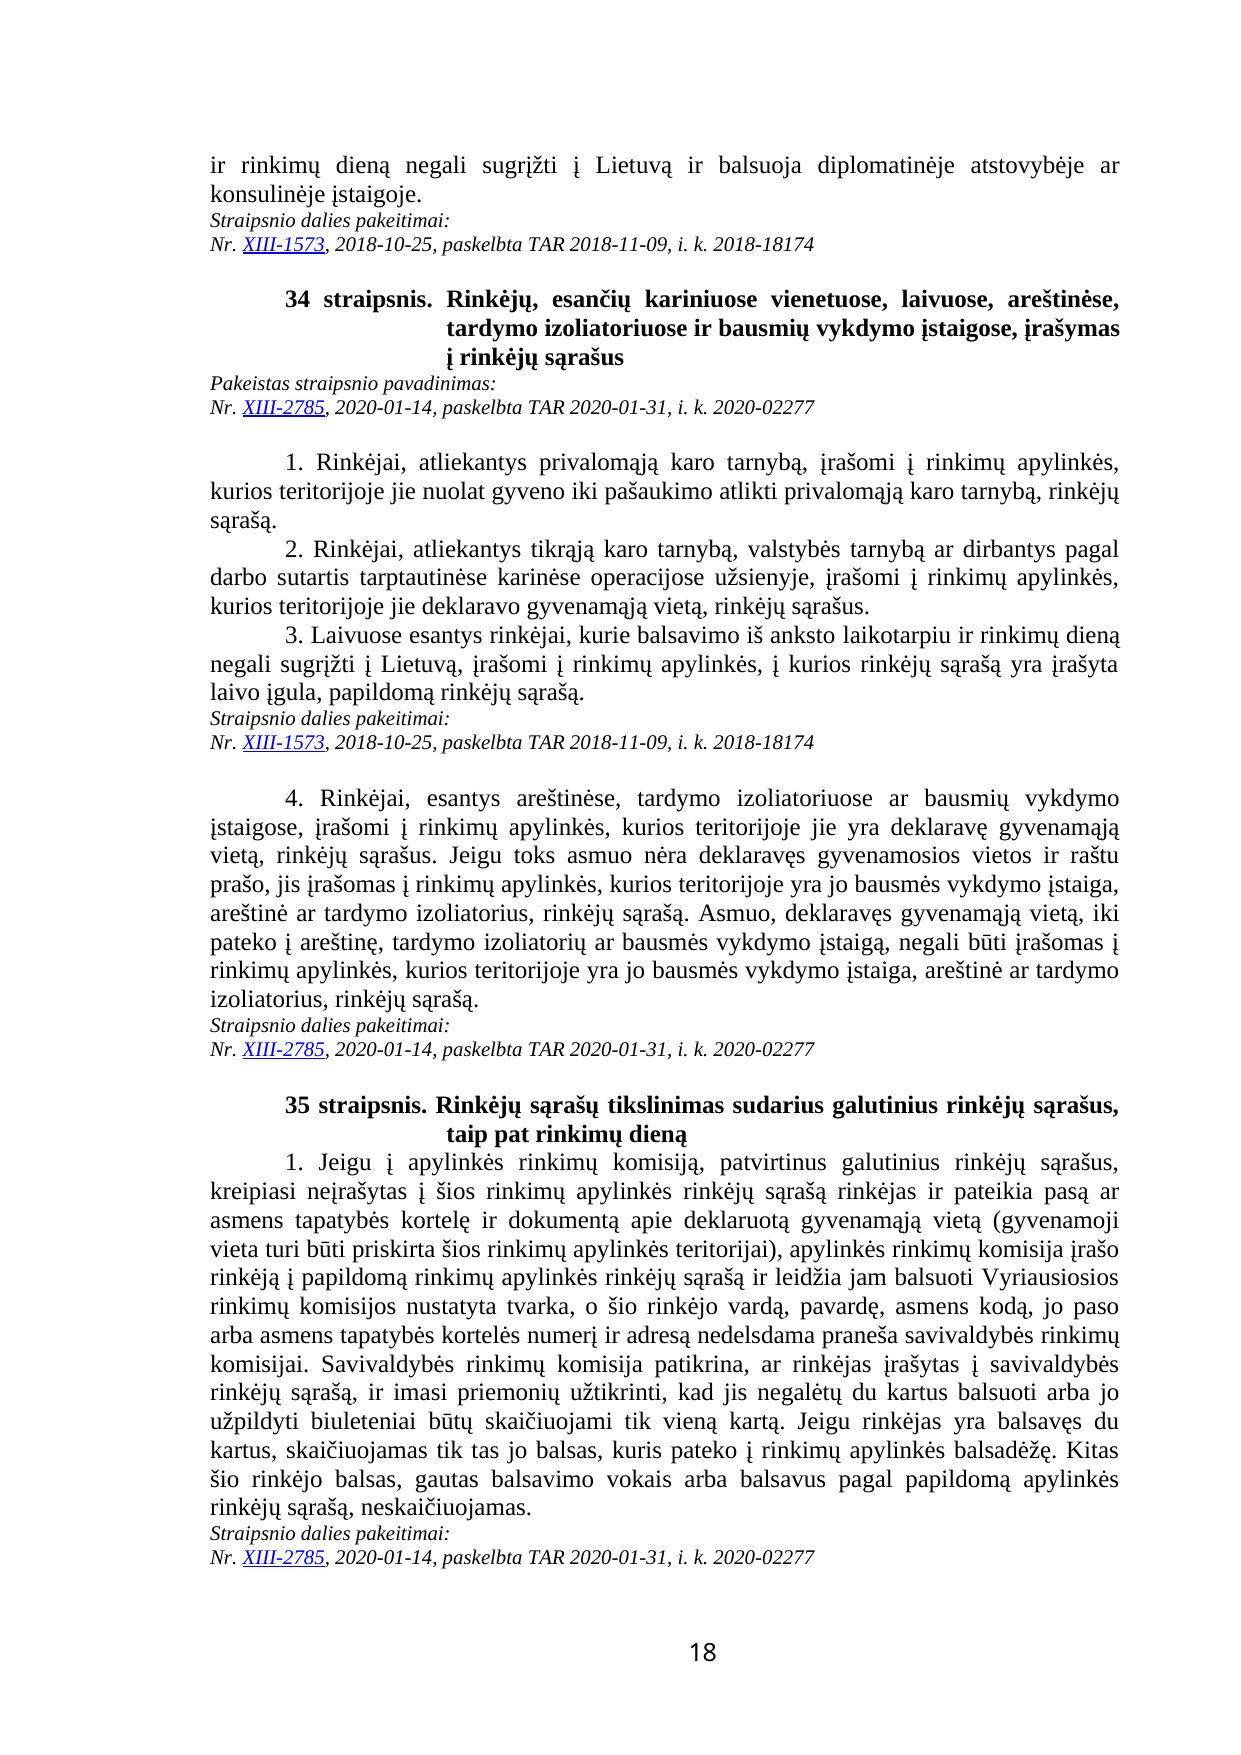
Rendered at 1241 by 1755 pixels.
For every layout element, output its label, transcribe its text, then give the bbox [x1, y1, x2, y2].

text 2. Rinkėjai, atliekantys tikrąją karo tarnybą, valstybės tarnybą ar dirbantys pagal darbo sutartis tarptautinėse karinėse operacijose užsienyje, įrašomi į rinkimų apylinkės, kurios teritorijoje jie deklaravo gyvenamąją vietą, rinkėjų sąrašus. [210, 534, 1120, 620]
text Straipsnio dalies pakeitimai: [210, 1013, 1120, 1037]
text Pakeistas straipsnio pavadinimas: [210, 371, 1120, 395]
text Nr. XIII-1573, 2018-10-25, paskelbta TAR 2018-11-09, i. k. 2018-18174 [210, 730, 1120, 754]
text 1. Rinkėjai, atliekantys privalomąją karo tarnybą, įrašomi į rinkimų apylinkės, kurios teritorijoje jie nuolat gyveno iki pašaukimo atlikti privalomąją karo tarnybą, rinkėjų sąrašą. [210, 447, 1120, 534]
text 4. Rinkėjai, esantys areštinėse, tardymo izoliatoriuose ar bausmių vykdymo įstaigose, įrašomi į rinkimų apylinkės, kurios teritorijoje jie yra deklaravę gyvenamąją vietą, rinkėjų sąrašus. Jeigu toks asmuo nėra deklaravęs gyvenamosios vietos ir raštu prašo, jis įrašomas į rinkimų apylinkės, kurios teritorijoje yra jo bausmės vykdymo įstaiga, areštinė ar tardymo izoliatorius, rinkėjų sąrašą. Asmuo, deklaravęs gyvenamąją vietą, iki pateko į areštinę, tardymo izoliatorių ar bausmės vykdymo įstaigą, negali būti įrašomas į rinkimų apylinkės, kurios teritorijoje yra jo bausmės vykdymo įstaiga, areštinė ar tardymo izoliatorius, rinkėjų sąrašą. [210, 783, 1120, 1013]
text 34 straipsnis. Rinkėjų, esančių kariniuose vienetuose, laivuose, areštinėse, tardymo izoliatoriuose ir bausmių vykdymo įstaigose, įrašymas į rinkėjų sąrašus [285, 284, 1120, 371]
text Straipsnio dalies pakeitimai: [210, 1521, 1120, 1545]
text Nr. XIII-1573, 2018-10-25, paskelbta TAR 2018-11-09, i. k. 2018-18174 [210, 232, 1120, 256]
text 3. Laivuose esantys rinkėjai, kurie balsavimo iš anksto laikotarpiu ir rinkimų dieną negali sugrįžti į Lietuvą, įrašomi į rinkimų apylinkės, į kurios rinkėjų sąrašą yra įrašyta laivo įgula, papildomą rinkėjų sąrašą. [210, 620, 1120, 706]
text Nr. XIII-2785, 2020-01-14, paskelbta TAR 2020-01-31, i. k. 2020-02277 [210, 395, 1120, 419]
text 35 straipsnis. Rinkėjų sąrašų tikslinimas sudarius galutinius rinkėjų sąrašus, taip pat rinkimų dieną [285, 1090, 1120, 1147]
text Straipsnio dalies pakeitimai: [210, 207, 1120, 232]
text Straipsnio dalies pakeitimai: [210, 706, 1120, 730]
text ir rinkimų dieną negali sugrįžti į Lietuvą ir balsuoja diplomatinėje atstovybėje ar konsulinėje įstaigoje. [210, 150, 1120, 207]
text Nr. XIII-2785, 2020-01-14, paskelbta TAR 2020-01-31, i. k. 2020-02277 [210, 1037, 1120, 1061]
text 1. Jeigu į apylinkės rinkimų komisiją, patvirtinus galutinius rinkėjų sąrašus, kreipiasi neįrašytas į šios rinkimų apylinkės rinkėjų sąrašą rinkėjas ir pateikia pasą ar asmens tapatybės kortelę ir dokumentą apie deklaruotą gyvenamąją vietą (gyvenamoji vieta turi būti priskirta šios rinkimų apylinkės teritorijai), apylinkės rinkimų komisija įrašo rinkėją į papildomą rinkimų apylinkės rinkėjų sąrašą ir leidžia jam balsuoti Vyriausiosios rinkimų komisijos nustatyta tvarka, o šio rinkėjo vardą, pavardę, asmens kodą, jo paso arba asmens tapatybės kortelės numerį ir adresą nedelsdama praneša savivaldybės rinkimų komisijai. Savivaldybės rinkimų komisija patikrina, ar rinkėjas įrašytas į savivaldybės rinkėjų sąrašą, ir imasi priemonių užtikrinti, kad jis negalėtų du kartus balsuoti arba jo užpildyti biuleteniai būtų skaičiuojami tik vieną kartą. Jeigu rinkėjas yra balsavęs du kartus, skaičiuojamas tik tas jo balsas, kuris pateko į rinkimų apylinkės balsadėžę. Kitas šio rinkėjo balsas, gautas balsavimo vokais arba balsavus pagal papildomą apylinkės rinkėjų sąrašą, neskaičiuojamas. [210, 1147, 1120, 1521]
text Nr. XIII-2785, 2020-01-14, paskelbta TAR 2020-01-31, i. k. 2020-02277 [210, 1545, 1120, 1569]
